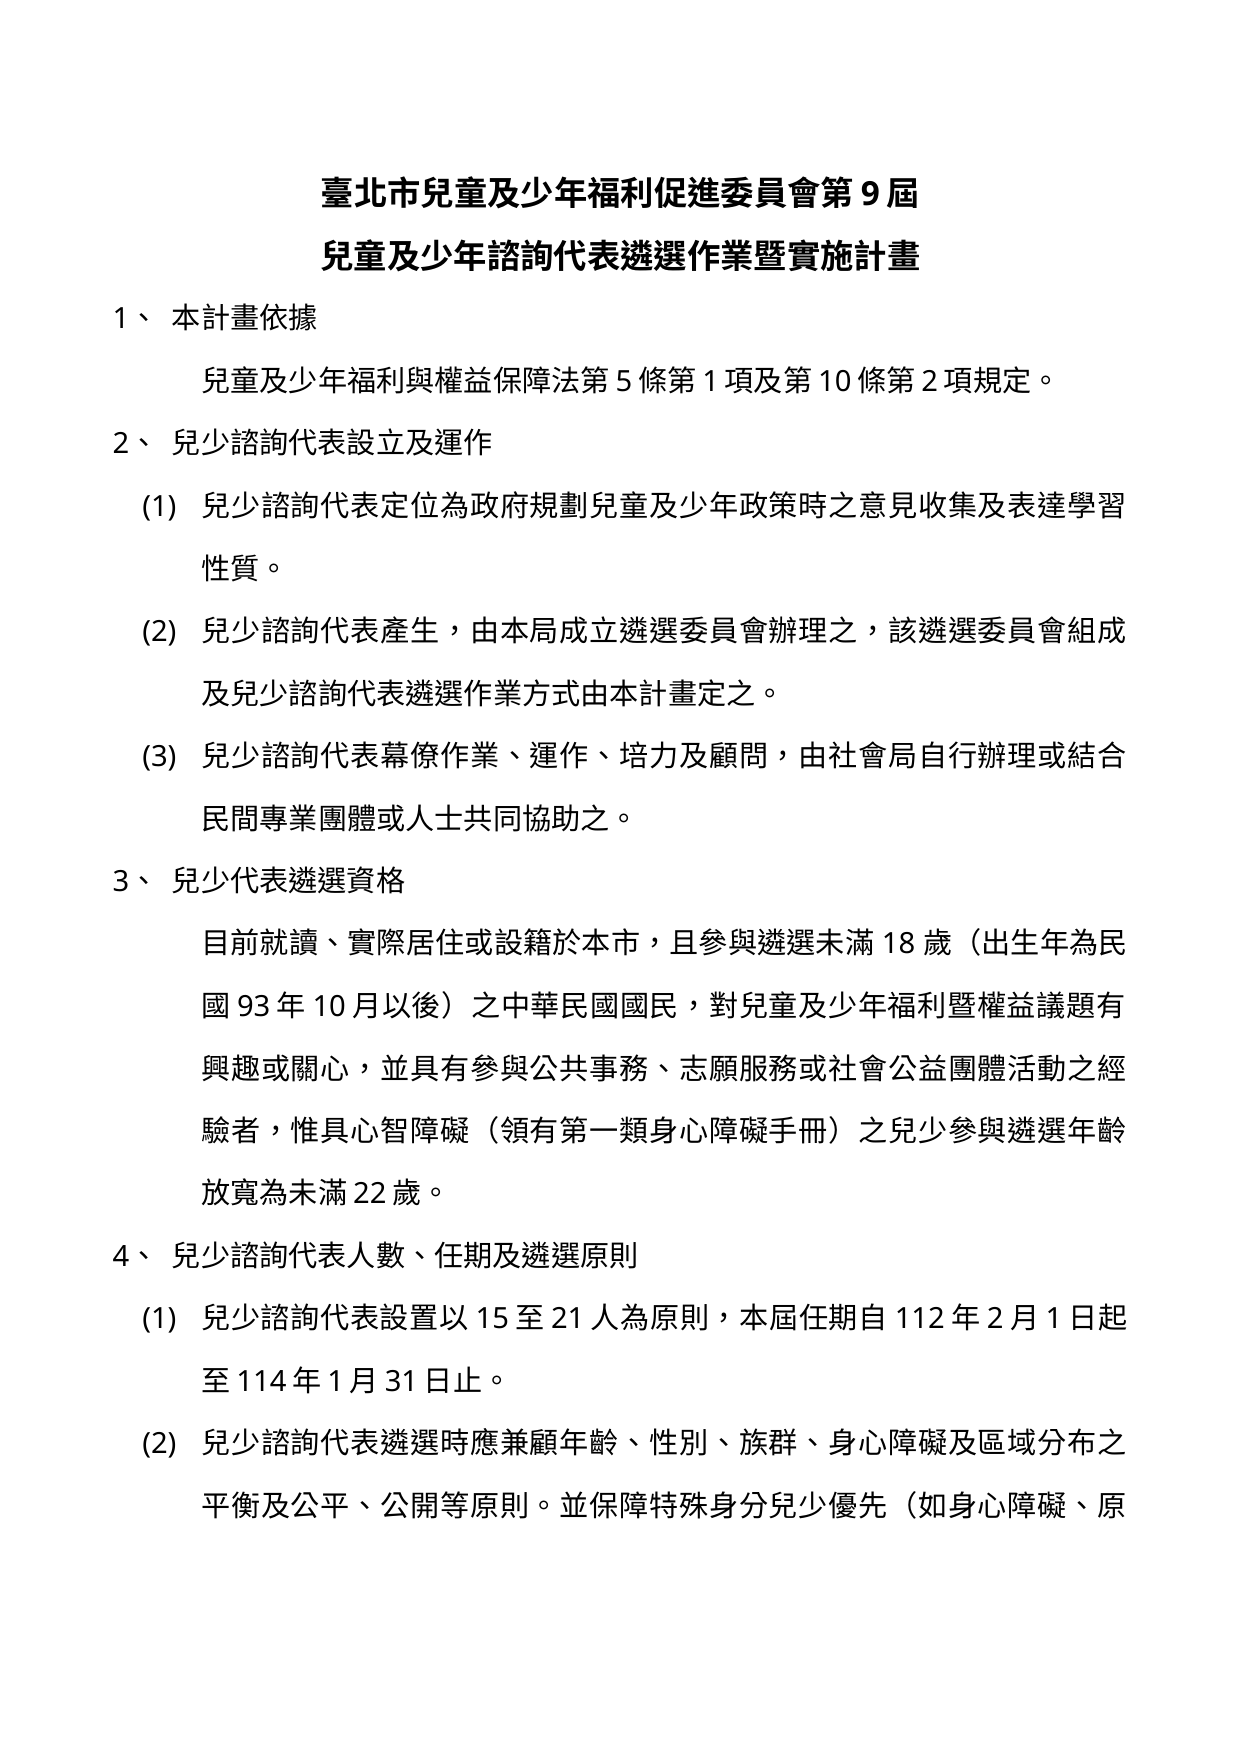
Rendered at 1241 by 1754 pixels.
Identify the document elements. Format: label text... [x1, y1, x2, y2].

list 兒少諮詢代表產生，由本局成立遴選委員會辦理之，該遴選委員會組成及兒少諮詢代表遴選作業方式由本計畫定之。 [142, 587, 1128, 712]
text 目前就讀、實際居住或設籍於本市，且參與遴選未滿 18 歲（出生年為民國93年10月以後）之中華民國國民，對兒童及少年福利暨權益議題有興趣或關心，並具有參與公共事務、志願服務或社會公益團體活動之經驗者，惟具心智障礙（領有第一類身心障礙手冊）之兒少參與遴選年齡放寬為未滿22歲。 [201, 900, 1128, 1212]
list 兒少諮詢代表遴選時應兼顧年齡、性別、族群、身心障礙及區域分布之平衡及公平、公開等原則。並保障特殊身分兒少優先（如身心障礙、原 [142, 1400, 1128, 1525]
list 兒少諮詢代表定位為政府規劃兒童及少年政策時之意見收集及表達學習性質。 [142, 462, 1128, 587]
list 兒少諮詢代表設置以15至21人為原則，本屆任期自112年2月1日起至114年1月31日止。 [142, 1275, 1128, 1400]
text 臺北市兒童及少年福利促進委員會第9屆 [112, 150, 1128, 212]
list 兒少代表遴選資格 [112, 837, 1128, 900]
list 本計畫依據 [112, 275, 1128, 337]
text 兒童及少年諮詢代表遴選作業暨實施計畫 [112, 212, 1128, 275]
list 兒少諮詢代表設立及運作 [112, 400, 1128, 462]
list 兒少諮詢代表人數、任期及遴選原則 [112, 1212, 1128, 1275]
text 兒童及少年福利與權益保障法第5條第1項及第10條第2項規定。 [201, 337, 1128, 400]
list 兒少諮詢代表幕僚作業、運作、培力及顧問，由社會局自行辦理或結合民間專業團體或人士共同協助之。 [142, 712, 1128, 837]
